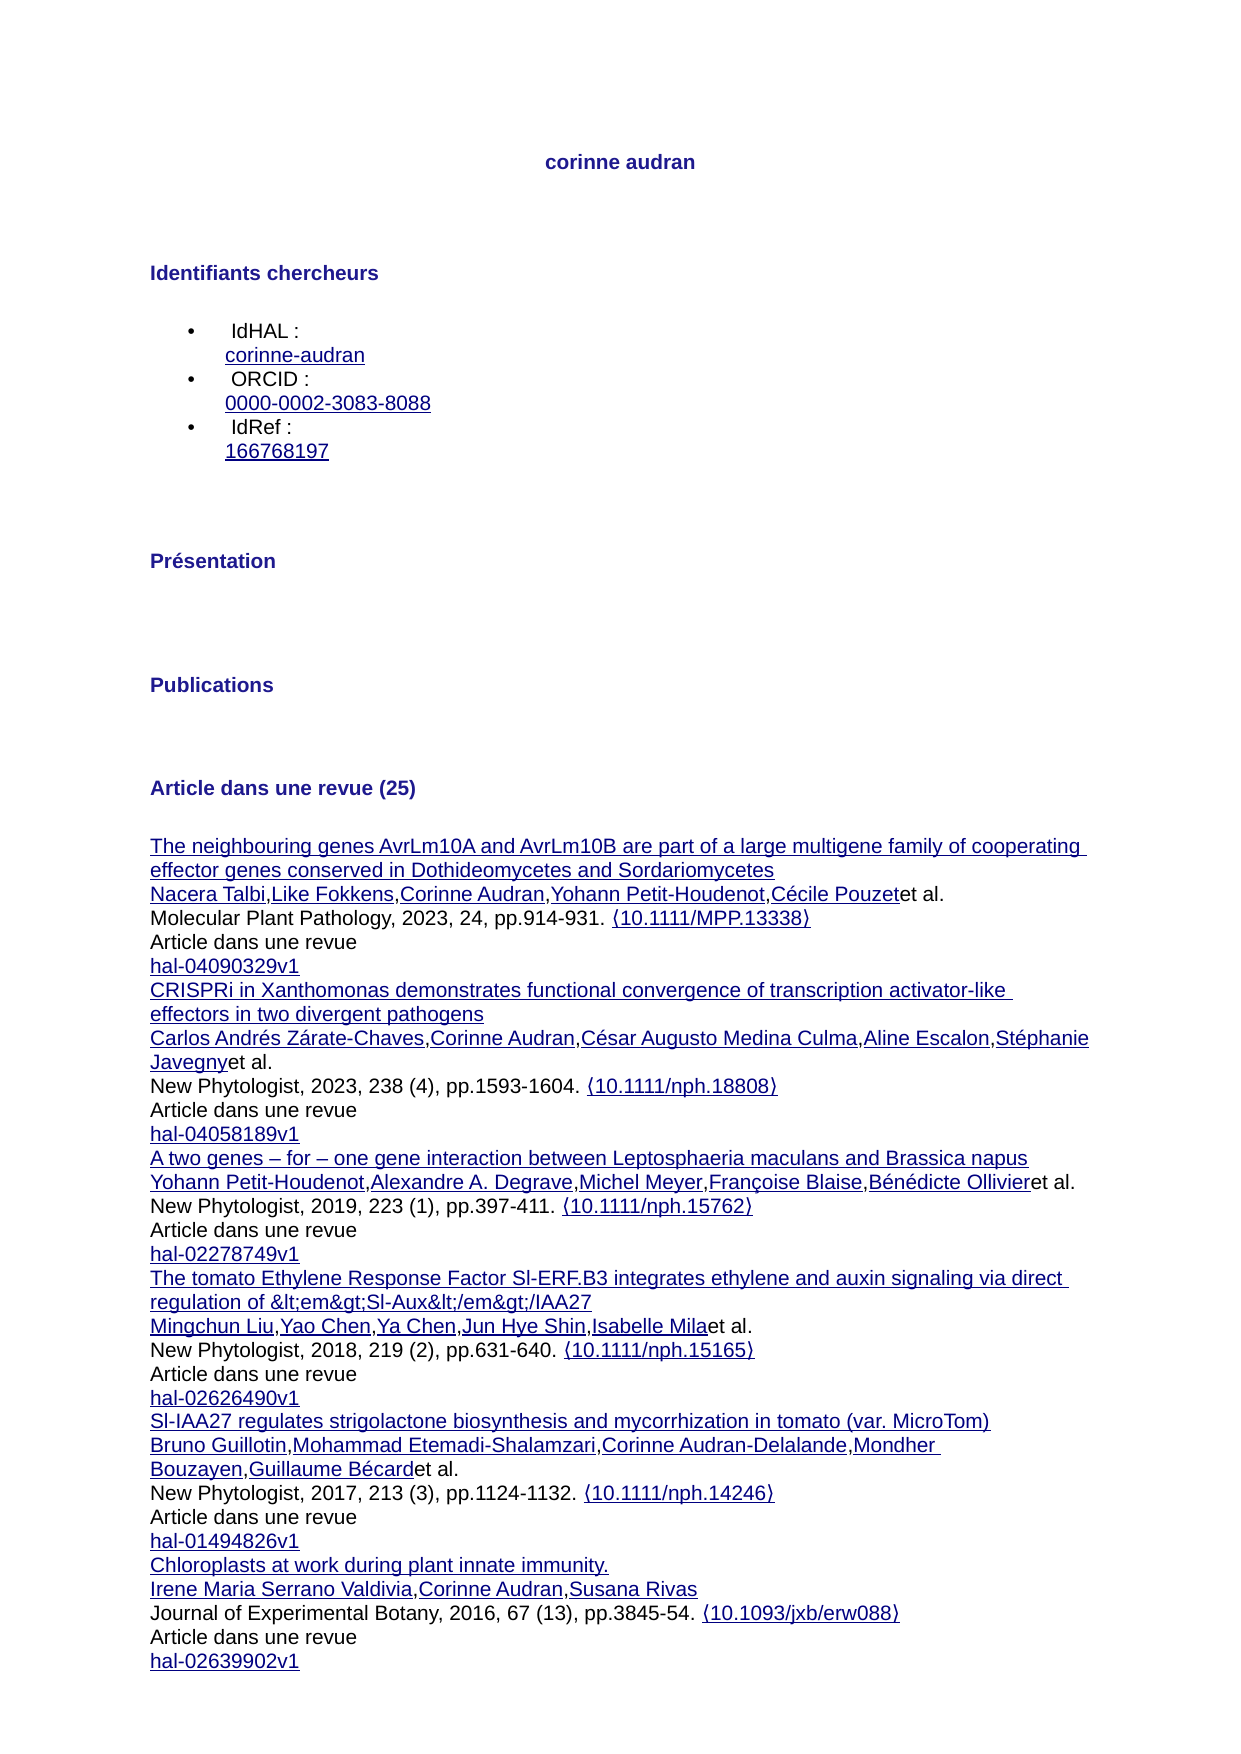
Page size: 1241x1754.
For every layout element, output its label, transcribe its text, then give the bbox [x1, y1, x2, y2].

subtitle corinne audran [150, 150, 1090, 174]
subtitle Présentation [150, 549, 1090, 573]
subtitle Article dans une revue (25) [150, 776, 1090, 800]
subtitle Publications [150, 673, 1090, 697]
list IdHAL : [187, 319, 1090, 343]
table_cell CRISPRi in Xanthomonas demonstrates functional convergence of transcription activator‐like effectors in two divergent pathogens Carlos Andrés Zárate-Chaves,Corinne Audran,César Augusto Medina Culma,Aline Escalon,Stéphanie Javegnyet al. New Phytologist, 2023, 238 (4), pp.1593-1604. ⟨10.1111/nph.18808⟩ Article dans une revue hal-04058189v1 [150, 978, 1090, 1146]
table_cell A two genes – for – one gene interaction between Leptosphaeria maculans and Brassica napus Yohann Petit-Houdenot,Alexandre A. Degrave,Michel Meyer,Françoise Blaise,Bénédicte Ollivieret al. New Phytologist, 2019, 223 (1), pp.397-411. ⟨10.1111/nph.15762⟩ Article dans une revue hal-02278749v1 [150, 1146, 1090, 1266]
list corinne-audran [187, 343, 1090, 367]
list IdRef : [187, 414, 1090, 438]
subtitle Identifiants chercheurs [150, 260, 1090, 284]
table_cell Chloroplasts at work during plant innate immunity. Irene Maria Serrano Valdivia,Corinne Audran,Susana Rivas Journal of Experimental Botany, 2016, 67 (13), pp.3845-54. ⟨10.1093/jxb/erw088⟩ Article dans une revue hal-02639902v1 [150, 1553, 1090, 1673]
table_cell Sl-IAA27 regulates strigolactone biosynthesis and mycorrhization in tomato (var. MicroTom) Bruno Guillotin,Mohammad Etemadi-Shalamzari,Corinne Audran-Delalande,Mondher Bouzayen,Guillaume Bécardet al. New Phytologist, 2017, 213 (3), pp.1124-1132. ⟨10.1111/nph.14246⟩ Article dans une revue hal-01494826v1 [150, 1409, 1090, 1553]
list 166768197 [187, 438, 1090, 462]
table_header The neighbouring genes AvrLm10A and AvrLm10B are part of a large multigene family of cooperating effector genes conserved in Dothideomycetes and Sordariomycetes Nacera Talbi,Like Fokkens,Corinne Audran,Yohann Petit-Houdenot,Cécile Pouzetet al. Molecular Plant Pathology, 2023, 24, pp.914-931. ⟨10.1111/MPP.13338⟩ Article dans une revue hal-04090329v1 [150, 834, 1090, 978]
list ORCID : [187, 367, 1090, 391]
list 0000-0002-3083-8088 [187, 391, 1090, 414]
table_cell The tomato Ethylene Response Factor Sl-ERF.B3 integrates ethylene and auxin signaling via direct regulation of &lt;em&gt;Sl-Aux&lt;/em&gt;/IAA27 Mingchun Liu,Yao Chen,Ya Chen,Jun Hye Shin,Isabelle Milaet al. New Phytologist, 2018, 219 (2), pp.631-640. ⟨10.1111/nph.15165⟩ Article dans une revue hal-02626490v1 [150, 1266, 1090, 1409]
